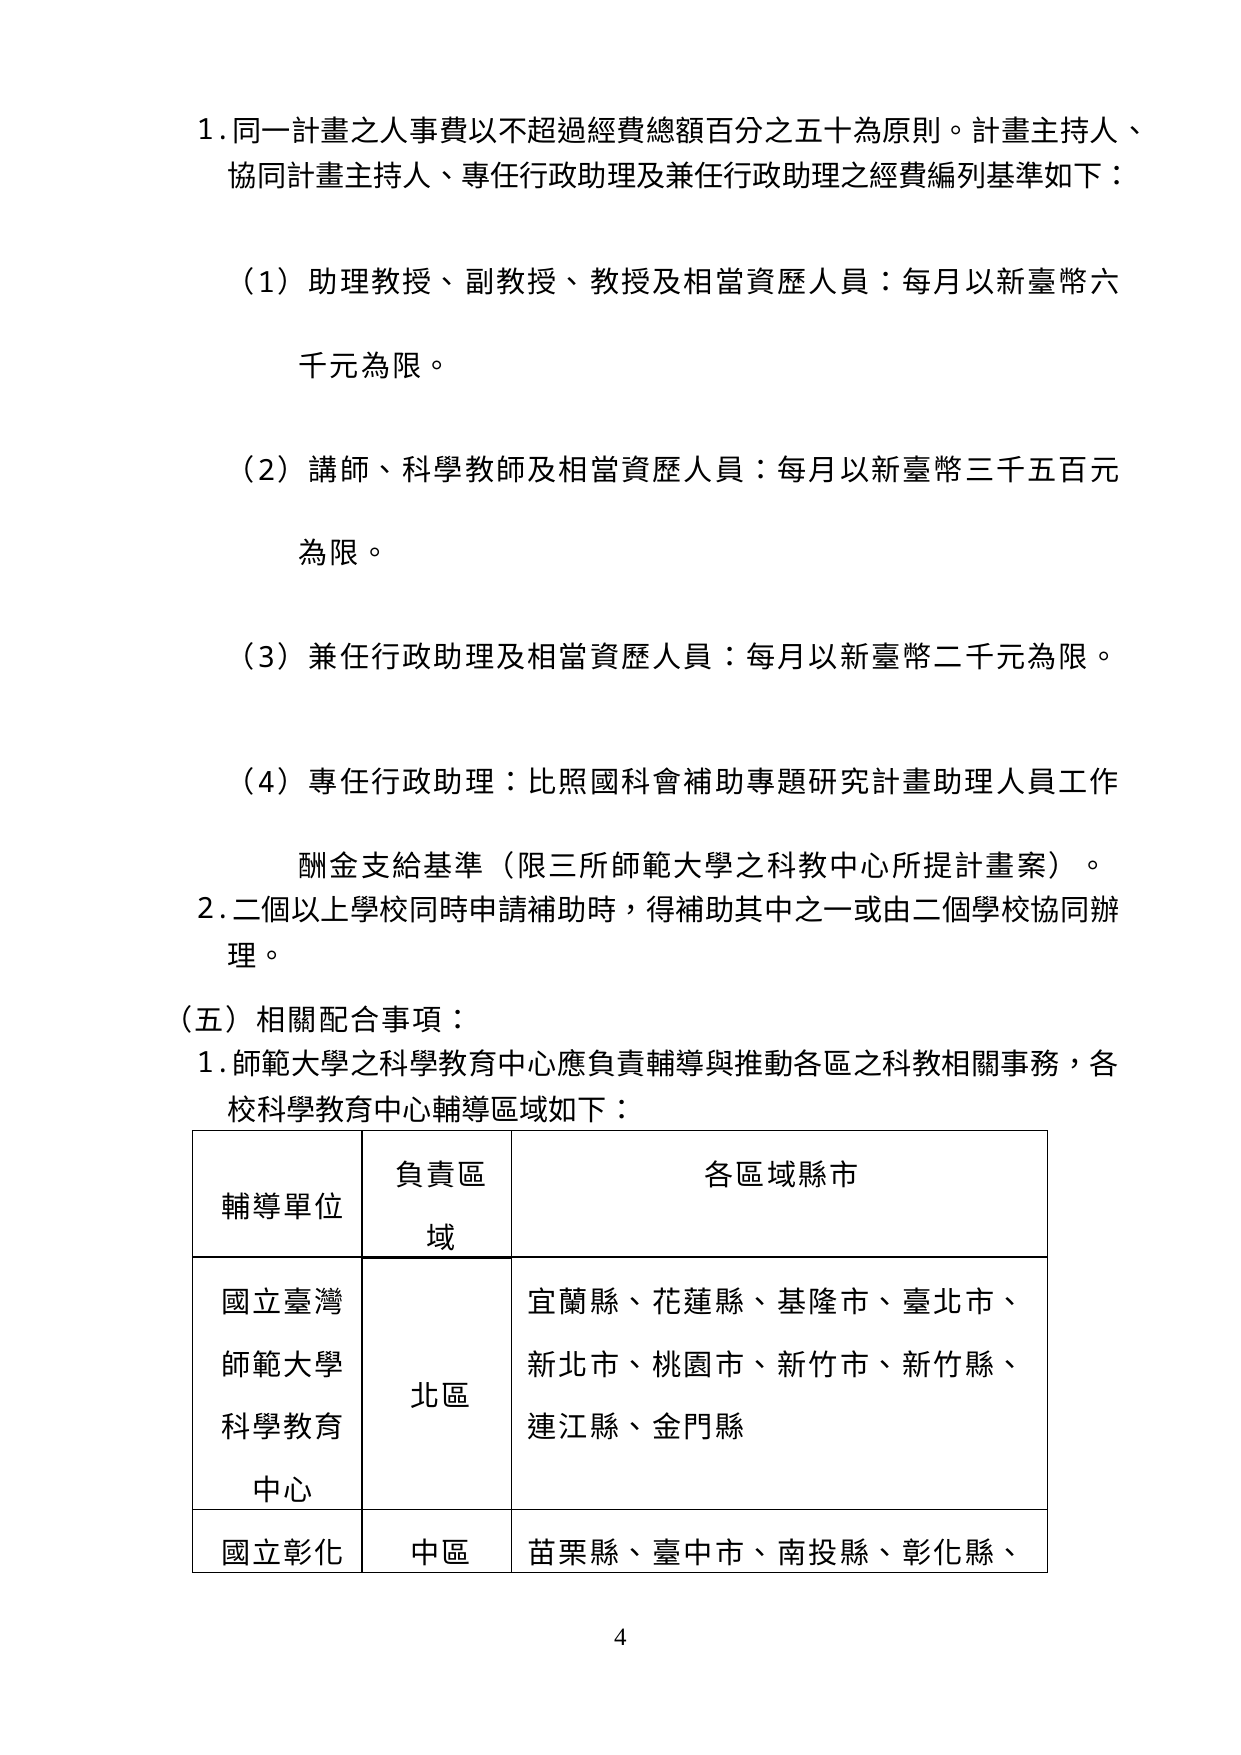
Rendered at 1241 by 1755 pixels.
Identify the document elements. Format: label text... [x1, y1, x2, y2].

table_header 負責區域 [363, 1131, 511, 1256]
text （2）講師、科學教師及相當資歷人員：每月以新臺幣三千五百元為限。 [218, 384, 1120, 572]
table_cell 中區 [363, 1510, 511, 1572]
table_cell 國立彰化 [193, 1510, 361, 1572]
table_header 輔導單位 [193, 1131, 361, 1256]
text （4）專任行政助理：比照國科會補助專題研究計畫助理人員工作酬金支給基準（限三所師範大學之科教中心所提計畫案）。 [218, 697, 1120, 884]
table_cell 宜蘭縣、花蓮縣、基隆市、臺北市、新北市、桃園市、新竹市、新竹縣、連江縣、金門縣 [512, 1258, 1047, 1508]
text （五）相關配合事項： [154, 976, 1120, 1039]
text （1）助理教授、副教授、教授及相當資歷人員：每月以新臺幣六千元為限。 [218, 197, 1120, 384]
table_cell 苗栗縣、臺中市、南投縣、彰化縣、 [512, 1510, 1047, 1572]
text 1.同一計畫之人事費以不超過經費總額百分之五十為原則。計畫主持人、協同計畫主持人、專任行政助理及兼任行政助理之經費編列基準如下： [196, 105, 1120, 197]
text 1.師範大學之科學教育中心應負責輔導與推動各區之科教相關事務，各校科學教育中心輔導區域如下： [196, 1039, 1120, 1130]
table_header 各區域縣市 [512, 1131, 1047, 1256]
text 2.二個以上學校同時申請補助時，得補助其中之一或由二個學校協同辦理。 [196, 884, 1120, 976]
table_cell 國立臺灣師範大學科學教育中心 [193, 1258, 361, 1508]
table_cell 北區 [363, 1259, 511, 1508]
text （3）兼任行政助理及相當資歷人員：每月以新臺幣二千元為限。 [218, 572, 1120, 697]
